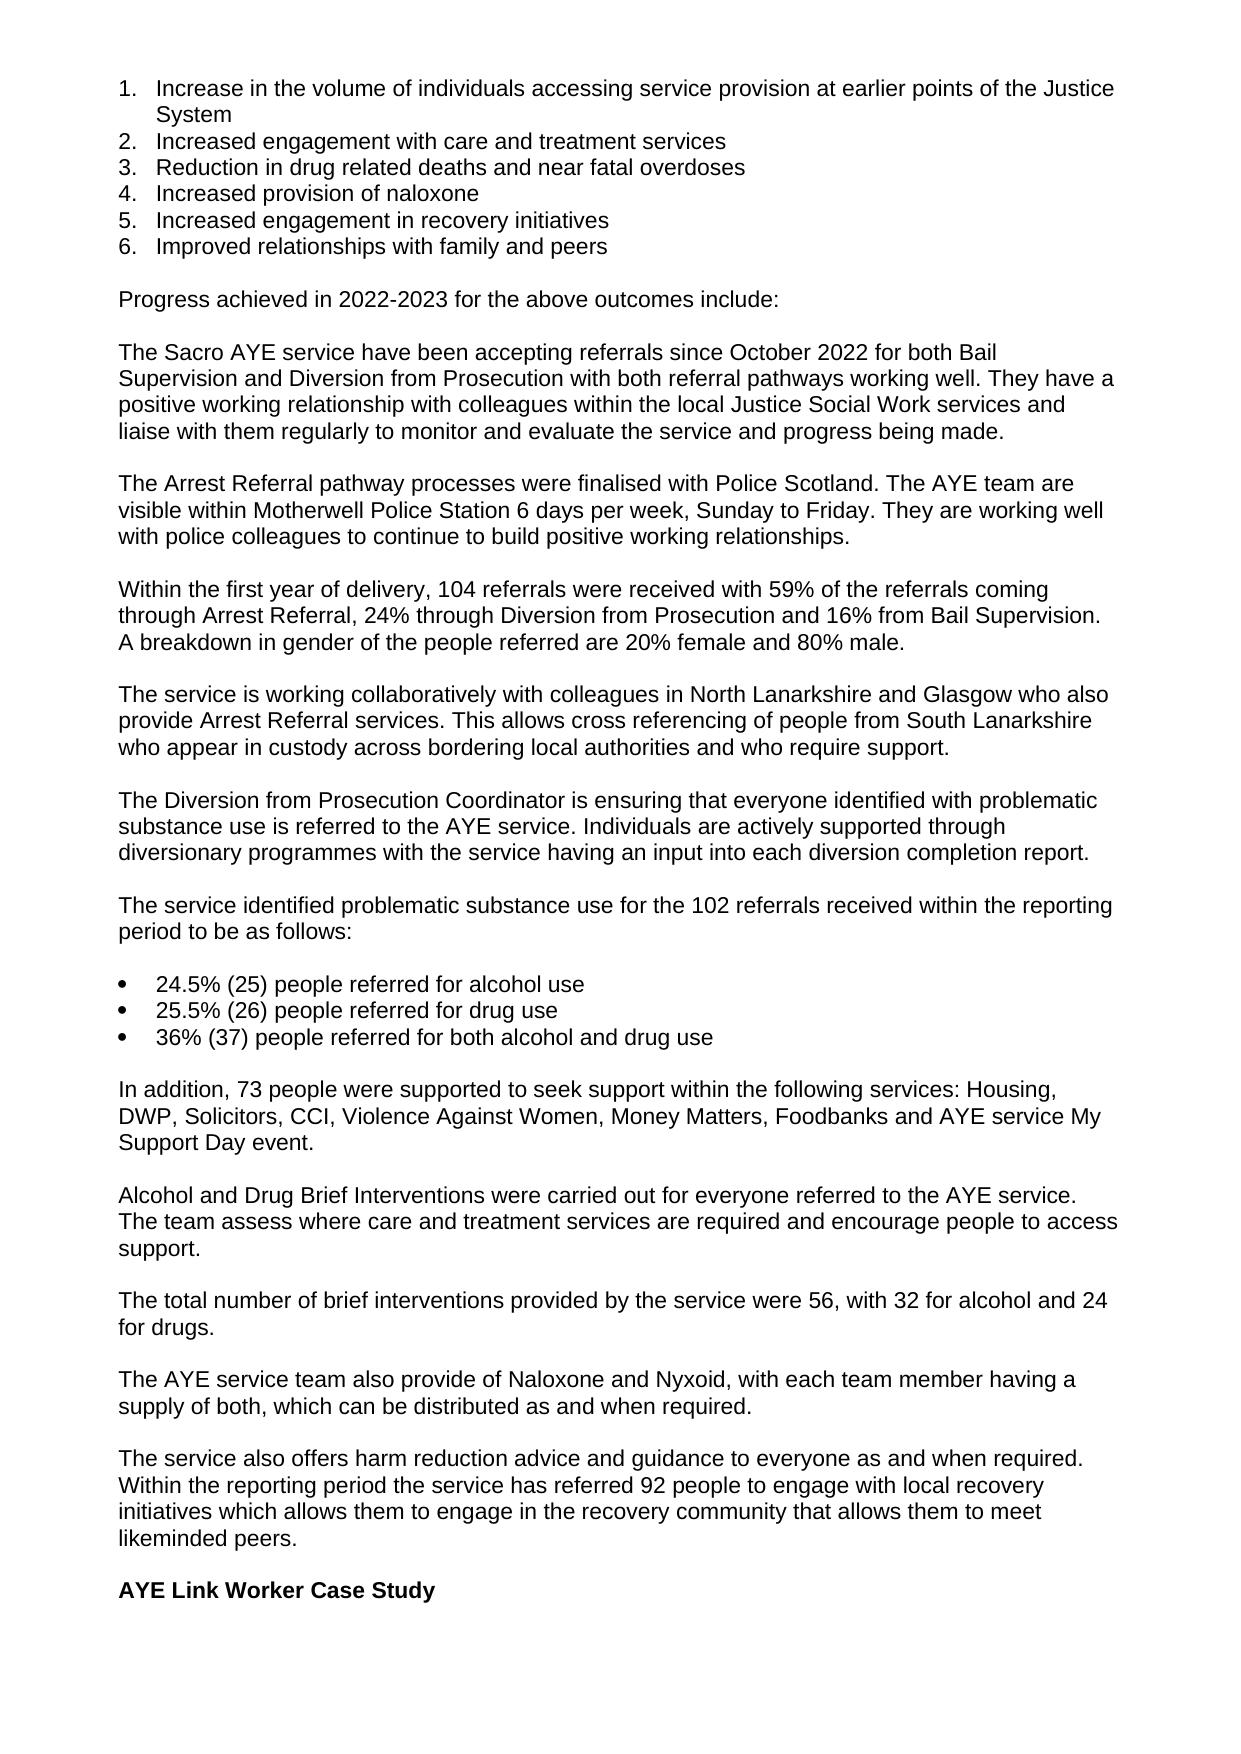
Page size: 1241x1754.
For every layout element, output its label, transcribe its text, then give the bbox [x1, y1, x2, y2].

text The service is working collaboratively with colleagues in North Lanarkshire and Glasgow who also provide Arrest Referral services. This allows cross referencing of people from South Lanarkshire who appear in custody across bordering local authorities and who require support. [118, 681, 1122, 760]
list Increased provision of naloxone [118, 180, 1122, 207]
text The Arrest Referral pathway processes were finalised with Police Scotland. The AYE team are [118, 470, 1122, 497]
list Increase in the volume of individuals accessing service provision at earlier points of the Justice System [118, 75, 1122, 128]
text initiatives which allows them to engage in the recovery community that allows them to meet [118, 1498, 1122, 1524]
list Increased engagement in recovery initiatives [118, 207, 1122, 233]
text diversionary programmes with the service having an input into each diversion completion report. [118, 839, 1122, 866]
text The service also offers harm reduction advice and guidance to everyone as and when required. Within the reporting period the service has referred 92 people to engage with local recovery [118, 1445, 1122, 1498]
text The Diversion from Prosecution Coordinator is ensuring that everyone identified with problematic substance use is referred to the AYE service. Individuals are actively supported through [118, 787, 1122, 839]
text AYE Link Worker Case Study [118, 1577, 1122, 1603]
text In addition, 73 people were supported to seek support within the following services: Housing, DWP, Solicitors, CCI, Violence Against Women, Money Matters, Foodbanks and AYE service My Support Day event. [118, 1076, 1122, 1156]
list 24.5% (25) people referred for alcohol use [118, 971, 1122, 997]
text The AYE service team also provide of Naloxone and Nyxoid, with each team member having a supply of both, which can be distributed as and when required. [118, 1366, 1122, 1419]
text liaise with them regularly to monitor and evaluate the service and progress being made. [118, 418, 1122, 444]
list Improved relationships with family and peers [118, 233, 1122, 259]
text Within the first year of delivery, 104 referrals were received with 59% of the referrals coming through Arrest Referral, 24% through Diversion from Prosecution and 16% from Bail Supervision. A breakdown in gender of the people referred are 20% female and 80% male. [118, 576, 1122, 655]
text The service identified problematic substance use for the 102 referrals received within the reporting period to be as follows: [118, 892, 1122, 945]
text The total number of brief interventions provided by the service were 56, with 32 for alcohol and 24 for drugs. [118, 1287, 1122, 1340]
text Progress achieved in 2022-2023 for the above outcomes include: [118, 286, 1122, 312]
text Supervision and Diversion from Prosecution with both referral pathways working well. They have a positive working relationship with colleagues within the local Justice Social Work services and [118, 365, 1122, 418]
text The Sacro AYE service have been accepting referrals since October 2022 for both Bail [118, 338, 1122, 365]
list Increased engagement with care and treatment services [118, 128, 1122, 154]
text visible within Motherwell Police Station 6 days per week, Sunday to Friday. They are working well with police colleagues to continue to build positive working relationships. [118, 497, 1122, 549]
list 25.5% (26) people referred for drug use [118, 997, 1122, 1024]
text Alcohol and Drug Brief Interventions were carried out for everyone referred to the AYE service. The team assess where care and treatment services are required and encourage people to access support. [118, 1182, 1122, 1261]
text likeminded peers. [118, 1524, 1122, 1551]
list 36% (37) people referred for both alcohol and drug use [118, 1024, 1122, 1050]
list Reduction in drug related deaths and near fatal overdoses [118, 154, 1122, 180]
